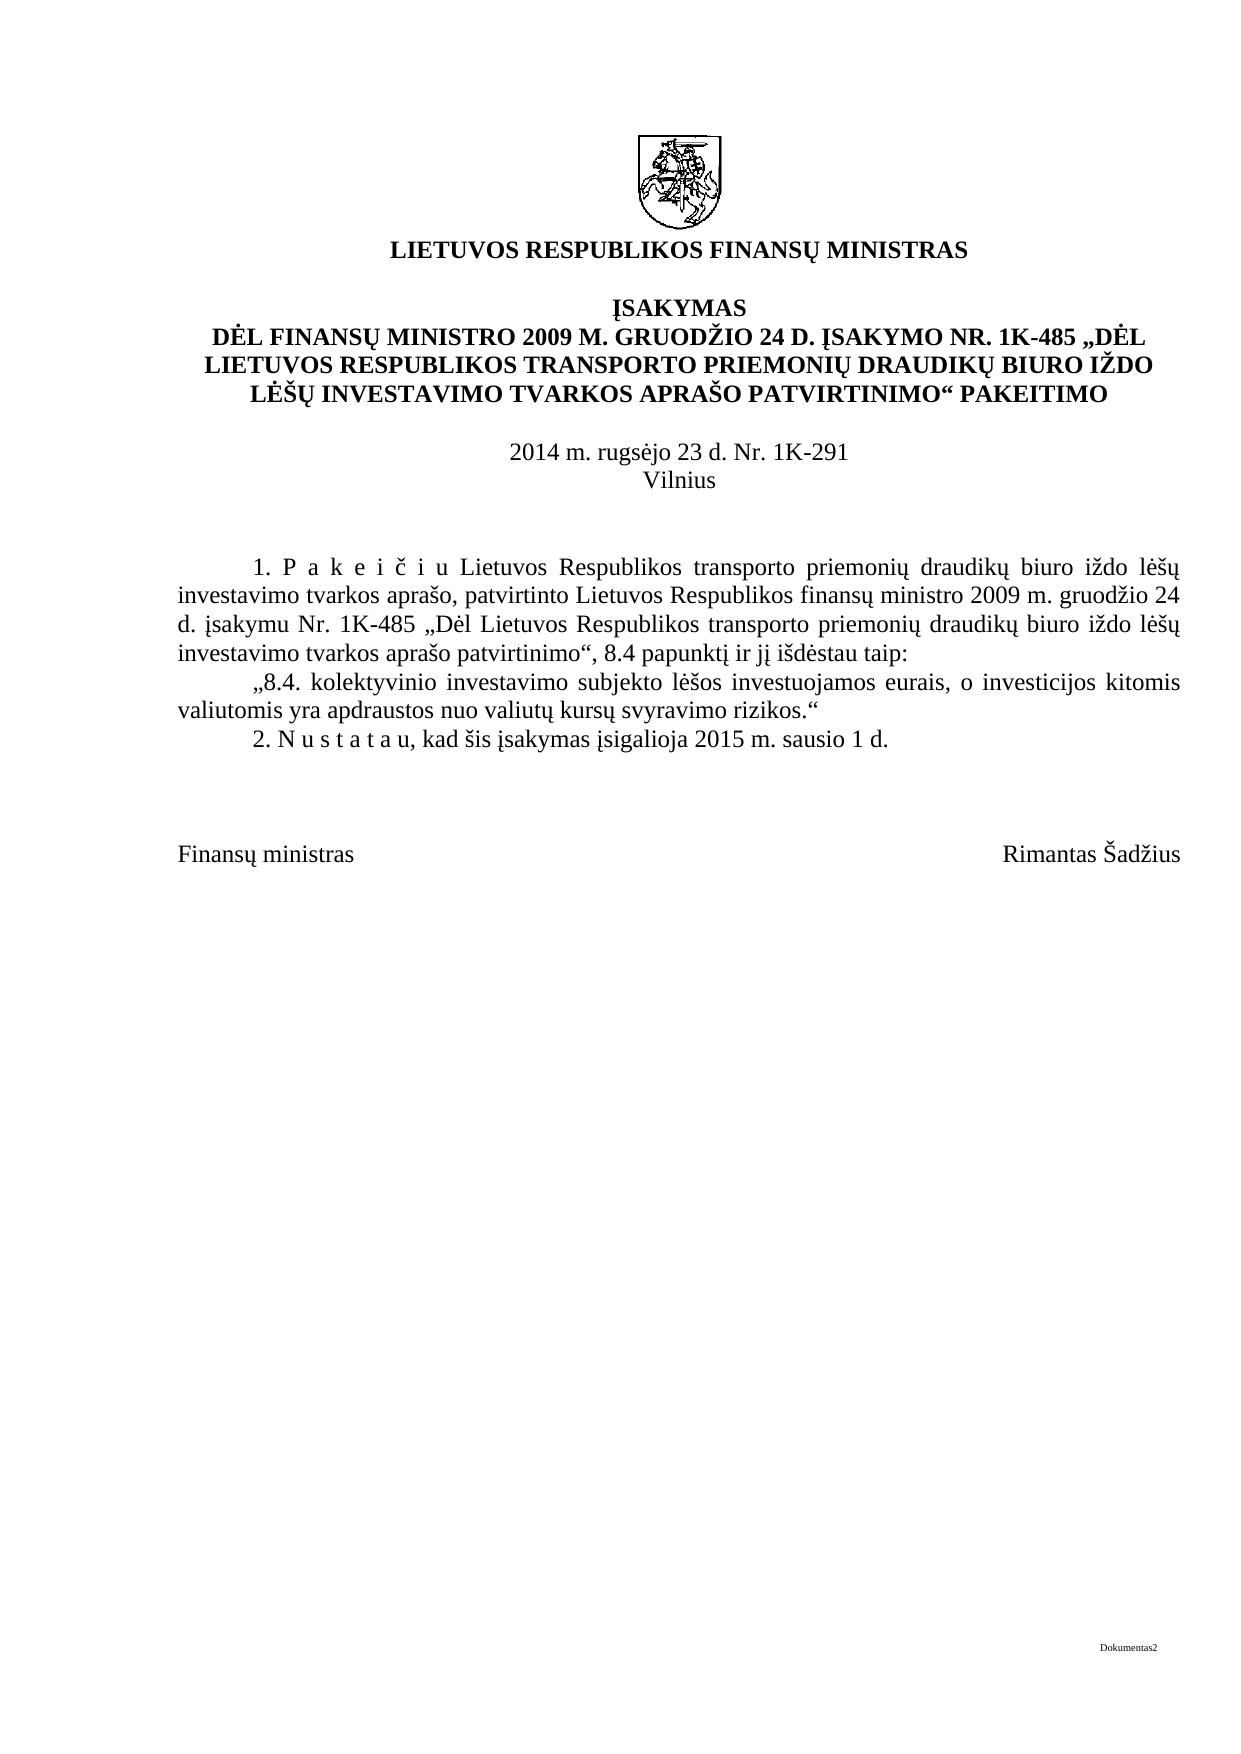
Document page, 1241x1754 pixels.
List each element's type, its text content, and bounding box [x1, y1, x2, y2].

text 2014 m. rugsėjo 23 d. Nr. 1K-291 [177, 437, 1181, 466]
text Finansų ministras Rimantas Šadžius [177, 839, 1181, 868]
text 2. N u s t a t a u, kad šis įsakymas įsigalioja 2015 m. sausio 1 d. [177, 724, 1181, 753]
text 1. P a k e i č i u Lietuvos Respublikos transporto priemonių draudikų biuro iždo lėšų investavimo tvarkos aprašo, patvirtinto Lietuvos Respublikos finansų ministro 2009 m. gruodžio 24 d. įsakymu Nr. 1K-485 „Dėl Lietuvos Respublikos transporto priemonių draudikų biuro iždo lėšų investavimo tvarkos aprašo patvirtinimo“, 8.4 papunktį ir jį išdėstau taip: [177, 552, 1181, 667]
text LIETUVOS RESPUBLIKOS FINANSŲ MINISTRAS [177, 236, 1181, 264]
text „8.4. kolektyvinio investavimo subjekto lėšos investuojamos eurais, o investicijos kitomis valiutomis yra apdraustos nuo valiutų kursų svyravimo rizikos.“ [177, 667, 1181, 724]
text DĖL FINANSŲ MINISTRO 2009 M. GRUODŽIO 24 D. ĮSAKYMO NR. 1K-485 „DĖL LIETUVOS RESPUBLIKOS TRANSPORTO PRIEMONIŲ DRAUDIKŲ BIURO IŽDO LĖŠŲ INVESTAVIMO TVARKOS APRAŠO PATVIRTINIMO“ PAKEITIMO [177, 322, 1181, 408]
text Vilnius [177, 466, 1181, 494]
text ĮSAKYMAS [177, 293, 1181, 322]
